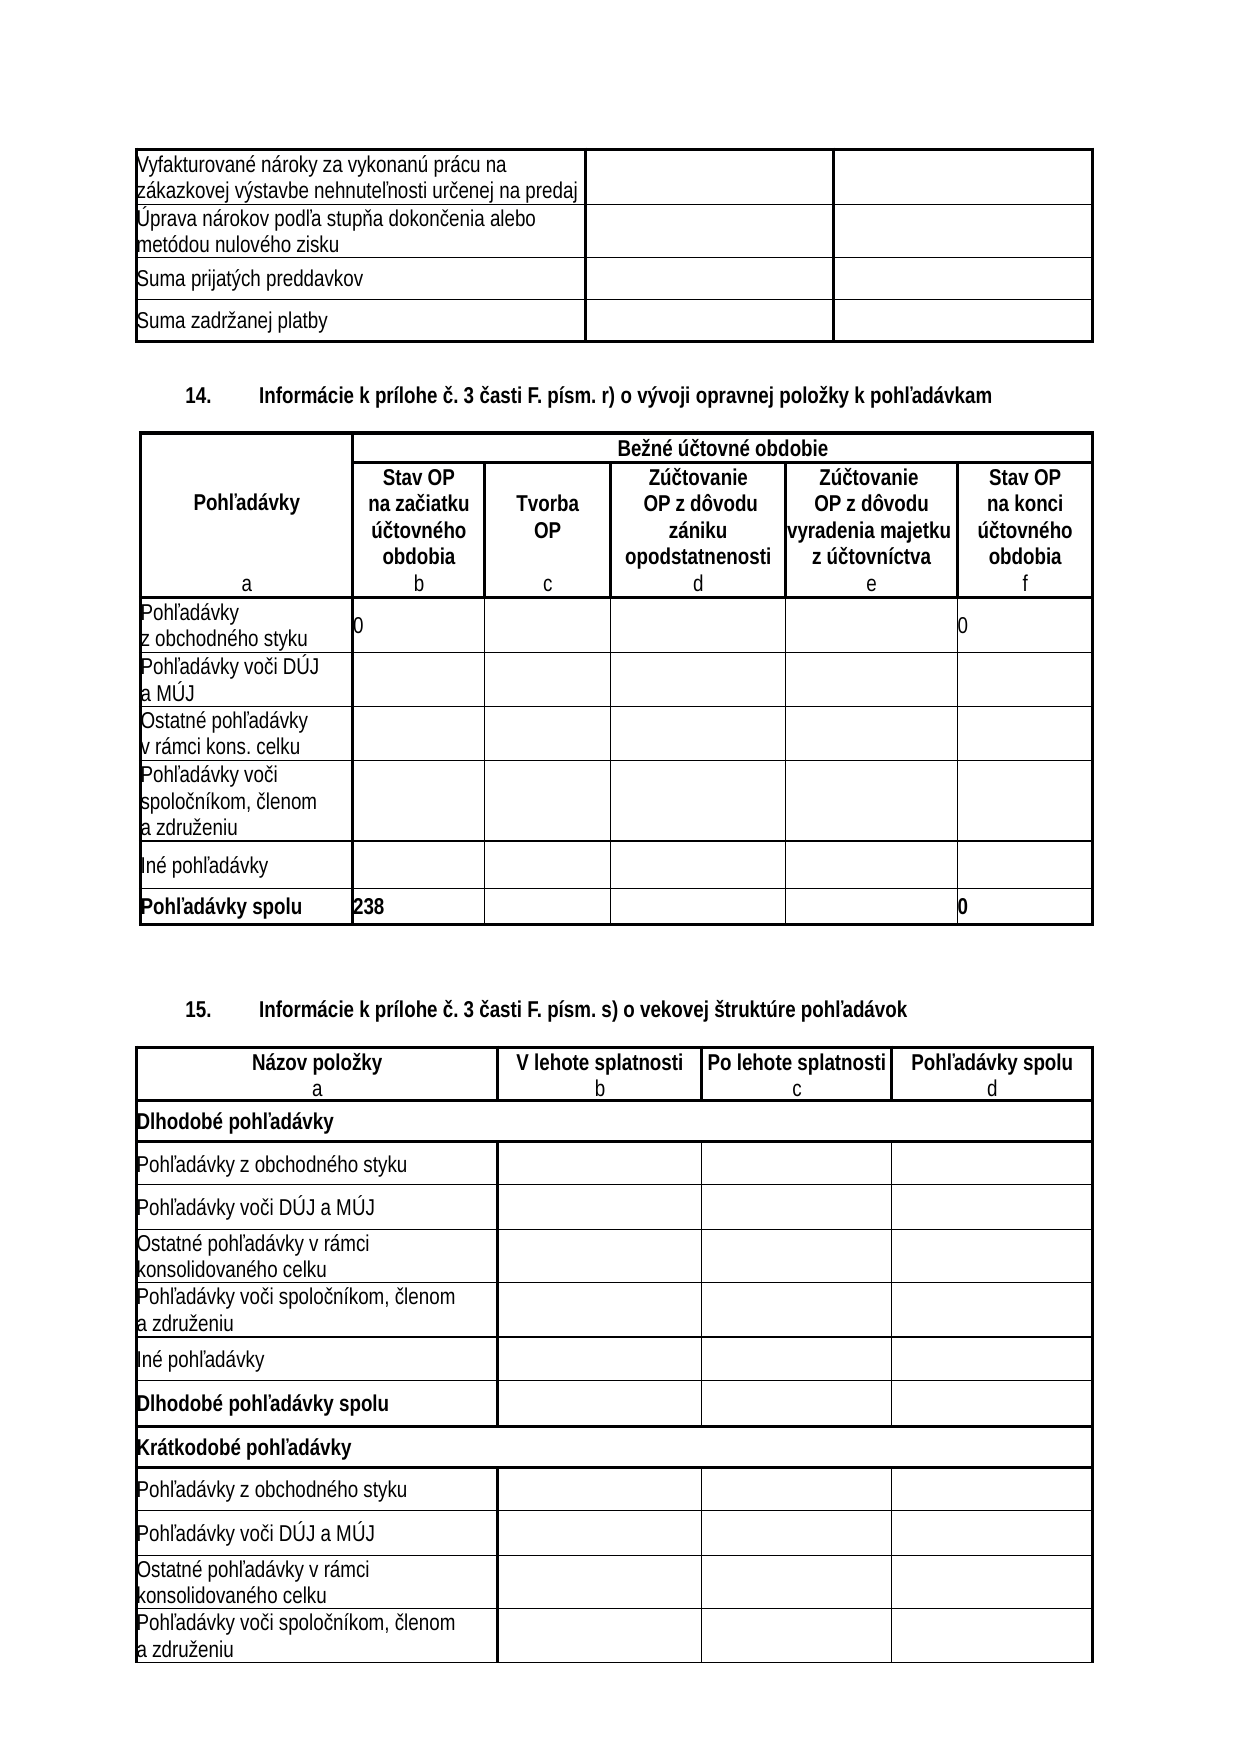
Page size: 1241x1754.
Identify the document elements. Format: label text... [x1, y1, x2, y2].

table_cell [499, 1143, 701, 1184]
table_cell [786, 842, 957, 888]
table_cell Pohľadávky z obchodného styku [138, 1469, 496, 1510]
table_cell [354, 761, 484, 840]
table_cell [485, 707, 610, 760]
table_cell [485, 599, 610, 652]
table_cell Pohľadávky voči DÚJ a MÚJ [138, 1185, 496, 1228]
table_cell [835, 151, 1091, 203]
table_cell [485, 842, 610, 888]
table_header Bežné účtovné obdobie [354, 435, 1091, 461]
table_cell Pohľadávky voči spoločníkom, členom a združeniu [142, 761, 351, 840]
table_cell c [486, 570, 609, 596]
table_cell [702, 1511, 891, 1554]
table_cell [702, 1609, 891, 1662]
table_cell [702, 1143, 891, 1184]
table_cell [485, 761, 610, 840]
table_cell Pohľadávky voči DÚJ a MÚJ [138, 1511, 496, 1554]
table_cell [499, 1185, 701, 1228]
table_cell [702, 1381, 891, 1424]
list Informácie k prílohe č. 3 časti F. písm. r) o vývoji opravnej položky k pohľadávkam [185, 382, 1093, 408]
table_header Pohľadávky spolu [893, 1049, 1091, 1075]
table_cell 0 [958, 889, 1091, 923]
table_cell [835, 205, 1091, 257]
table_cell f [959, 570, 1091, 596]
table_cell d [612, 570, 784, 596]
table_cell Stav OP na začiatku účtovného obdobia [354, 464, 483, 569]
table_cell [892, 1230, 1091, 1282]
table_cell [892, 1556, 1091, 1608]
table_cell [786, 653, 957, 706]
table_cell [702, 1469, 891, 1510]
table_cell Zúčtovanie OP z dôvodu vyradenia majetku z účtovníctva [787, 464, 956, 569]
table_cell Tvorba OP [486, 464, 609, 569]
table_cell [835, 258, 1091, 298]
table_cell 238 [354, 889, 484, 923]
table_cell [702, 1338, 891, 1380]
table_cell [499, 1511, 701, 1554]
table_cell a [142, 570, 351, 596]
table_cell [702, 1185, 891, 1228]
table_cell [786, 599, 957, 652]
table_cell [702, 1283, 891, 1336]
table_cell Ostatné pohľadávky v rámci konsolidovaného celku [138, 1556, 496, 1608]
table_cell Suma zadržanej platby [138, 300, 584, 340]
table_cell Pohľadávky voči spoločníkom, členom a združeniu [138, 1609, 496, 1662]
list Informácie k prílohe č. 3 časti F. písm. s) o vekovej štruktúre pohľadávok [185, 996, 1093, 1023]
table_cell [702, 1230, 891, 1282]
table_cell [786, 889, 957, 923]
table_cell Pohľadávky spolu [142, 889, 351, 923]
table_cell [587, 151, 832, 203]
table_cell [499, 1556, 701, 1608]
table_cell [611, 842, 785, 888]
table_cell c [703, 1075, 890, 1099]
table_cell [892, 1143, 1091, 1184]
table_cell [499, 1381, 701, 1424]
table_cell [892, 1381, 1091, 1424]
table_cell [611, 599, 785, 652]
table_cell Pohľadávky voči spoločníkom, členom a združeniu [138, 1283, 496, 1336]
table_cell Krátkodobé pohľadávky [138, 1428, 1091, 1466]
table_cell Vyfakturované nároky za vykonanú prácu na zákazkovej výstavbe nehnuteľnosti určenej na predaj [138, 151, 584, 203]
table_cell [786, 761, 957, 840]
table_cell [702, 1556, 891, 1608]
table_cell [958, 761, 1091, 840]
table_cell [499, 1609, 701, 1662]
table_header Pohľadávky [142, 435, 351, 569]
table_cell Ostatné pohľadávky v rámci kons. celku [142, 707, 351, 760]
table_cell [485, 889, 610, 923]
table_cell [485, 653, 610, 706]
table_cell [958, 707, 1091, 760]
table_cell [835, 300, 1091, 340]
table_cell [499, 1283, 701, 1336]
table_cell a [138, 1075, 496, 1099]
table_cell Dlhodobé pohľadávky spolu [138, 1381, 496, 1424]
table_cell [354, 653, 484, 706]
table_cell Ostatné pohľadávky v rámci konsolidovaného celku [138, 1230, 496, 1282]
table_cell e [787, 570, 956, 596]
table_cell Pohľadávky voči DÚJ a MÚJ [142, 653, 351, 706]
table_cell [892, 1609, 1091, 1662]
table_cell d [893, 1075, 1091, 1099]
table_cell [892, 1185, 1091, 1228]
table_cell [354, 842, 484, 888]
table_cell 0 [354, 599, 484, 652]
table_cell [958, 653, 1091, 706]
table_cell [892, 1469, 1091, 1510]
table_cell [587, 300, 832, 340]
table_cell [892, 1511, 1091, 1554]
table_cell [611, 707, 785, 760]
table_cell 0 [958, 599, 1091, 652]
table_cell [499, 1338, 701, 1380]
table_cell Iné pohľadávky [138, 1338, 496, 1380]
table_cell [499, 1469, 701, 1510]
table_cell Stav OP na konci účtovného obdobia [959, 464, 1091, 569]
table_cell Pohľadávky z obchodného styku [138, 1143, 496, 1184]
table_cell [958, 842, 1091, 888]
table_cell [611, 653, 785, 706]
table_cell [786, 707, 957, 760]
table_cell Zúčtovanie OP z dôvodu zániku opodstatnenosti [612, 464, 784, 569]
table_header Po lehote splatnosti [703, 1049, 890, 1075]
table_cell b [354, 570, 483, 596]
table_header V lehote splatnosti [499, 1049, 700, 1075]
table_cell Iné pohľadávky [142, 842, 351, 888]
table_cell Dlhodobé pohľadávky [138, 1102, 1091, 1140]
table_header Názov položky [138, 1049, 496, 1075]
table_cell [892, 1283, 1091, 1336]
table_cell [499, 1230, 701, 1282]
table_cell [587, 258, 832, 298]
table_cell [611, 889, 785, 923]
table_cell Suma prijatých preddavkov [138, 258, 584, 298]
table_cell Úprava nárokov podľa stupňa dokončenia alebo metódou nulového zisku [138, 205, 584, 257]
table_cell [587, 205, 832, 257]
table_cell b [499, 1075, 700, 1099]
table_cell Pohľadávky z obchodného styku [142, 599, 351, 652]
table_cell [354, 707, 484, 760]
table_cell [611, 761, 785, 840]
table_cell [892, 1338, 1091, 1380]
